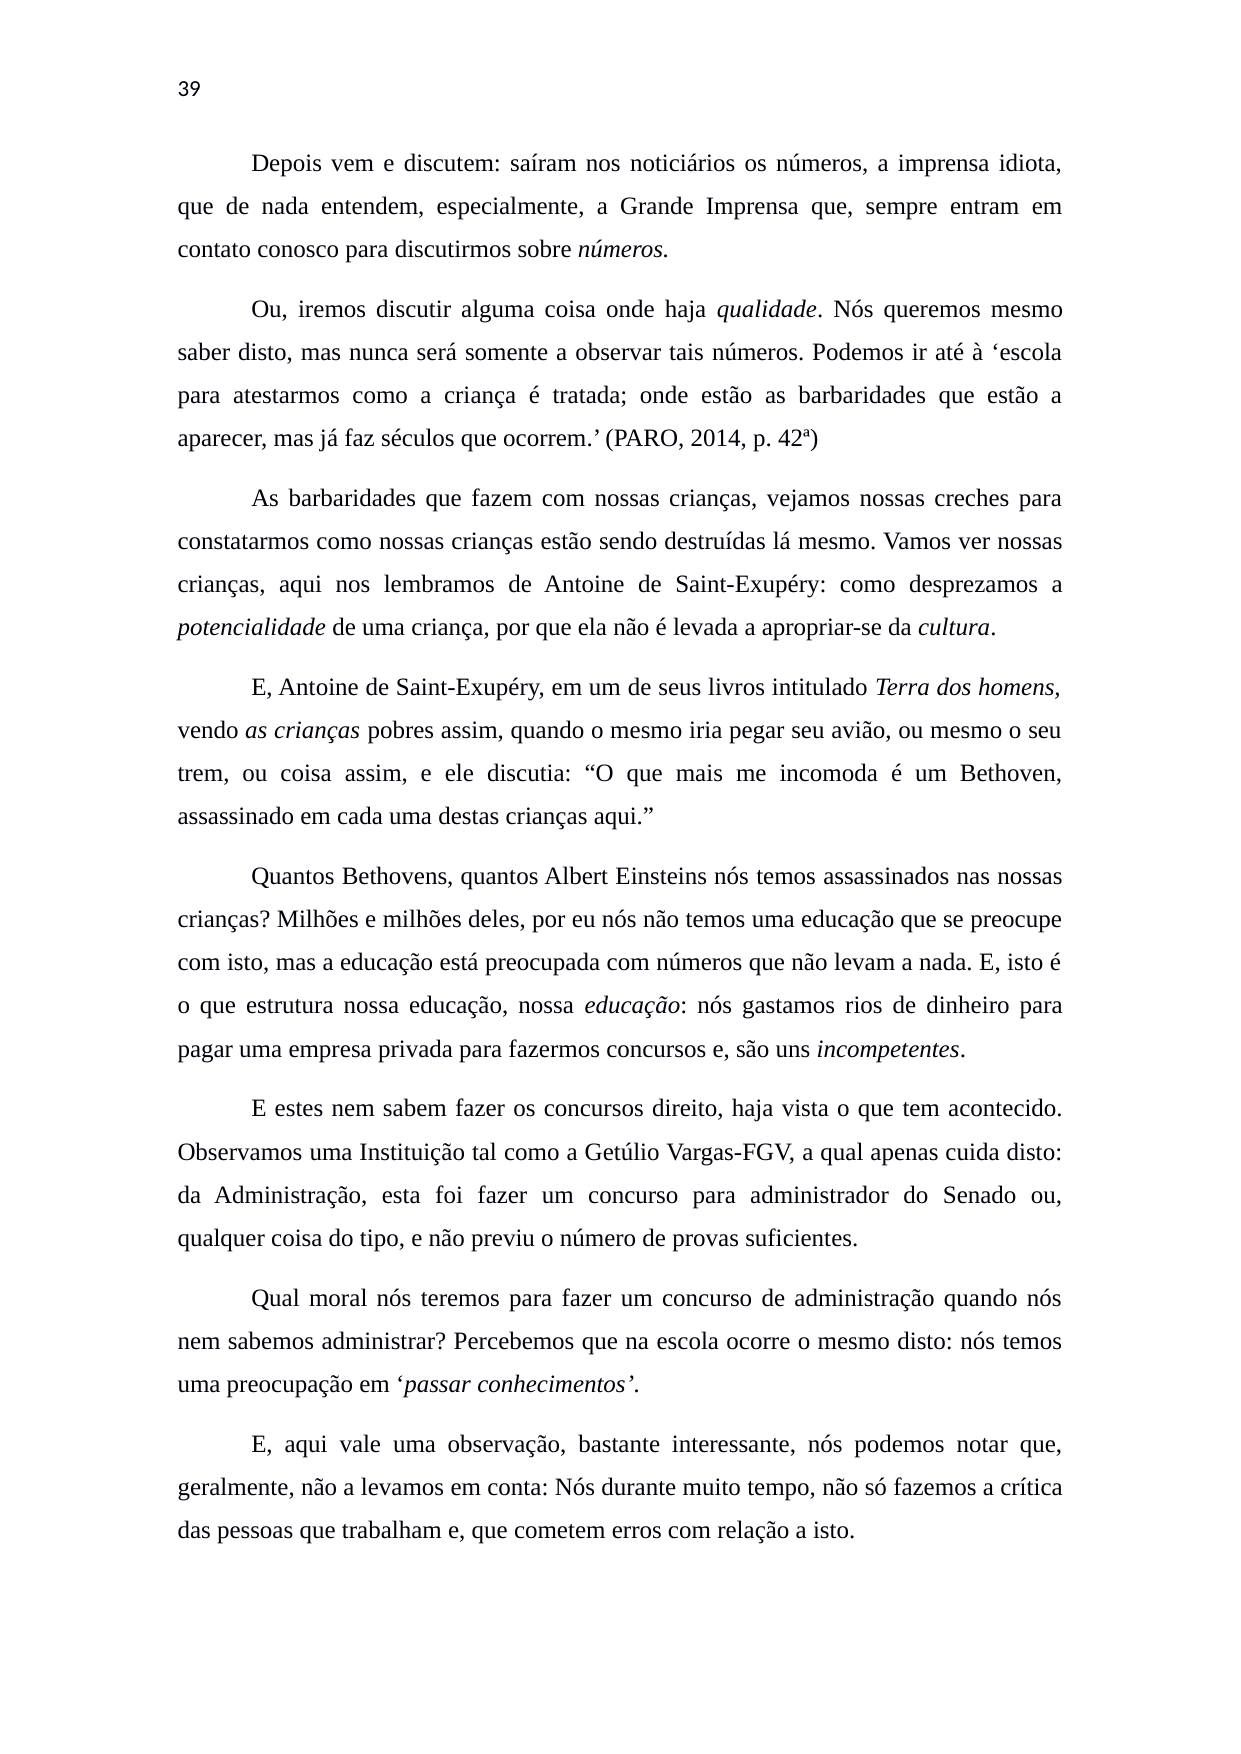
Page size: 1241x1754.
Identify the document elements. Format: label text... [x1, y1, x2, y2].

text E estes nem sabem fazer os concursos direito, haja vista o que tem acontecido. Observamos uma Instituição tal como a Getúlio Vargas-FGV, a qual apenas cuida disto: da Administração, esta foi fazer um concurso para administrador do Senado ou, qualquer coisa do tipo, e não previu o número de provas suficientes. [177, 1093, 1063, 1252]
text Ou, iremos discutir alguma coisa onde haja qualidade. Nós queremos mesmo saber disto, mas nunca será somente a observar tais números. Podemos ir até à ‘escola para atestarmos como a criança é tratada; onde estão as barbaridades que estão a aparecer, mas já faz séculos que ocorrem.’ (PARO, 2014, p. 42ª) [177, 294, 1063, 452]
text Quantos Bethovens, quantos Albert Einsteins nós temos assassinados nas nossas crianças? Milhões e milhões deles, por eu nós não temos uma educação que se preocupe com isto, mas a educação está preocupada com números que não levam a nada. E, isto é o que estrutura nossa educação, nossa educação: nós gastamos rios de dinheiro para pagar uma empresa privada para fazermos concursos e, são uns incompetentes. [177, 861, 1063, 1062]
text Depois vem e discutem: saíram nos noticiários os números, a imprensa idiota, que de nada entendem, especialmente, a Grande Imprensa que, sempre entram em contato conosco para discutirmos sobre números. [177, 148, 1063, 263]
text E, Antoine de Saint-Exupéry, em um de seus livros intitulado Terra dos homens, vendo as crianças pobres assim, quando o mesmo iria pegar seu avião, ou mesmo o seu trem, ou coisa assim, e ele discutia: “O que mais me incomoda é um Bethoven, assassinado em cada uma destas crianças aqui.” [177, 672, 1063, 830]
text E, aqui vale uma observação, bastante interessante, nós podemos notar que, geralmente, não a levamos em conta: Nós durante muito tempo, não só fazemos a crítica das pessoas que trabalham e, que cometem erros com relação a isto. [177, 1429, 1063, 1544]
text Qual moral nós teremos para fazer um concurso de administração quando nós nem sabemos administrar? Percebemos que na escola ocorre o mesmo disto: nós temos uma preocupação em ‘passar conhecimentos’. [177, 1283, 1063, 1398]
text As barbaridades que fazem com nossas crianças, vejamos nossas creches para constatarmos como nossas crianças estão sendo destruídas lá mesmo. Vamos ver nossas crianças, aqui nos lembramos de Antoine de Saint-Exupéry: como desprezamos a potencialidade de uma criança, por que ela não é levada a apropriar-se da cultura. [177, 483, 1063, 641]
